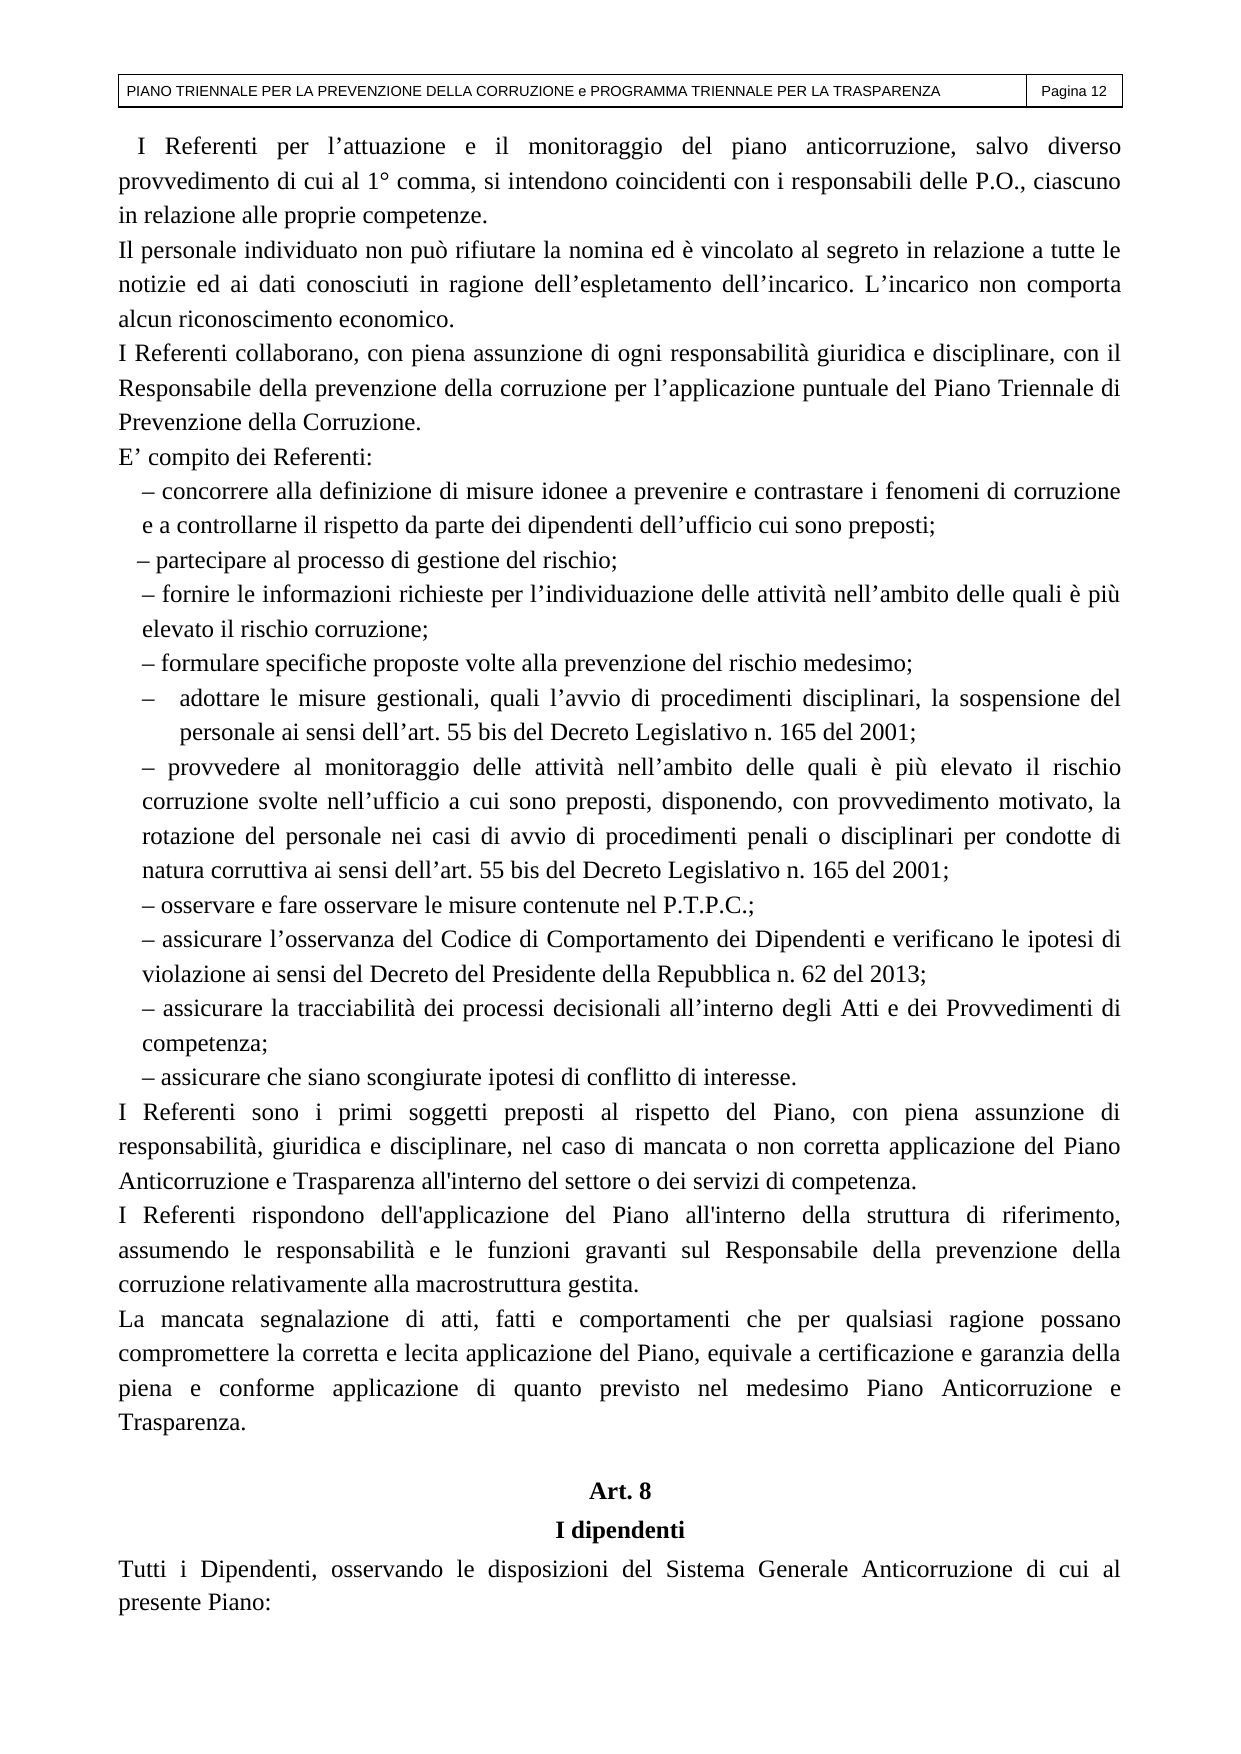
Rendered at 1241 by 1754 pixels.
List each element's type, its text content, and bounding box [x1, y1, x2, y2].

text – assicurare la tracciabilità dei processi decisionali all’interno degli Atti e dei Provvedimenti di competenza; [142, 993, 1122, 1057]
text I Referenti rispondono dell'applicazione del Piano all'interno della struttura di riferimento, assumendo le responsabilità e le funzioni gravanti sul Responsabile della prevenzione della corruzione relativamente alla macrostruttura gestita. [118, 1200, 1122, 1298]
text – assicurare l’osservanza del Codice di Comportamento dei Dipendenti e verificano le ipotesi di violazione ai sensi del Decreto del Presidente della Repubblica n. 62 del 2013; [142, 924, 1122, 988]
text – osservare e fare osservare le misure contenute nel P.T.P.C.; [142, 890, 1122, 919]
text – assicurare che siano scongiurate ipotesi di conflitto di interesse. [142, 1062, 1122, 1091]
text Il personale individuato non può rifiutare la nomina ed è vincolato al segreto in relazione a tutte le notizie ed ai dati conosciuti in ragione dell’espletamento dell’incarico. L’incarico non comporta alcun riconoscimento economico. [118, 235, 1122, 332]
text Tutti i Dipendenti, osservando le disposizioni del Sistema Generale Anticorruzione di cui al presente Piano: [118, 1554, 1122, 1616]
text – concorrere alla definizione di misure idonee a prevenire e contrastare i fenomeni di corruzione e a controllarne il rispetto da parte dei dipendenti dell’ufficio cui sono preposti; [142, 476, 1122, 539]
text I Referenti per l’attuazione e il monitoraggio del piano anticorruzione, salvo diverso provvedimento di cui al 1° comma, si intendono coincidenti con i responsabili delle P.O., ciascuno in relazione alle proprie competenze. [118, 131, 1122, 229]
text – formulare specifiche proposte volte alla prevenzione del rischio medesimo; [142, 648, 1122, 677]
text – fornire le informazioni richieste per l’individuazione delle attività nell’ambito delle quali è più elevato il rischio corruzione; [142, 579, 1122, 643]
text La mancata segnalazione di atti, fatti e comportamenti che per qualsiasi ragione possano compromettere la corretta e lecita applicazione del Piano, equivale a certificazione e garanzia della piena e conforme applicazione di quanto previsto nel medesimo Piano Anticorruzione e Trasparenza. [118, 1304, 1122, 1436]
text E’ compito dei Referenti: [118, 442, 1122, 470]
text I dipendenti [118, 1515, 1122, 1544]
list adottare le misure gestionali, quali l’avvio di procedimenti disciplinari, la sospensione del personale ai sensi dell’art. 55 bis del Decreto Legislativo n. 165 del 2001; [142, 683, 1122, 746]
text – partecipare al processo di gestione del rischio; [118, 545, 1122, 574]
text I Referenti collaborano, con piena assunzione di ogni responsabilità giuridica e disciplinare, con il Responsabile della prevenzione della corruzione per l’applicazione puntuale del Piano Triennale di Prevenzione della Corruzione. [118, 338, 1122, 436]
text Art. 8 [118, 1476, 1122, 1505]
text I Referenti sono i primi soggetti preposti al rispetto del Piano, con piena assunzione di responsabilità, giuridica e disciplinare, nel caso di mancata o non corretta applicazione del Piano Anticorruzione e Trasparenza all'interno del settore o dei servizi di competenza. [118, 1097, 1122, 1194]
text – provvedere al monitoraggio delle attività nell’ambito delle quali è più elevato il rischio corruzione svolte nell’ufficio a cui sono preposti, disponendo, con provvedimento motivato, la rotazione del personale nei casi di avvio di procedimenti penali o disciplinari per condotte di natura corruttiva ai sensi dell’art. 55 bis del Decreto Legislativo n. 165 del 2001; [142, 752, 1122, 884]
